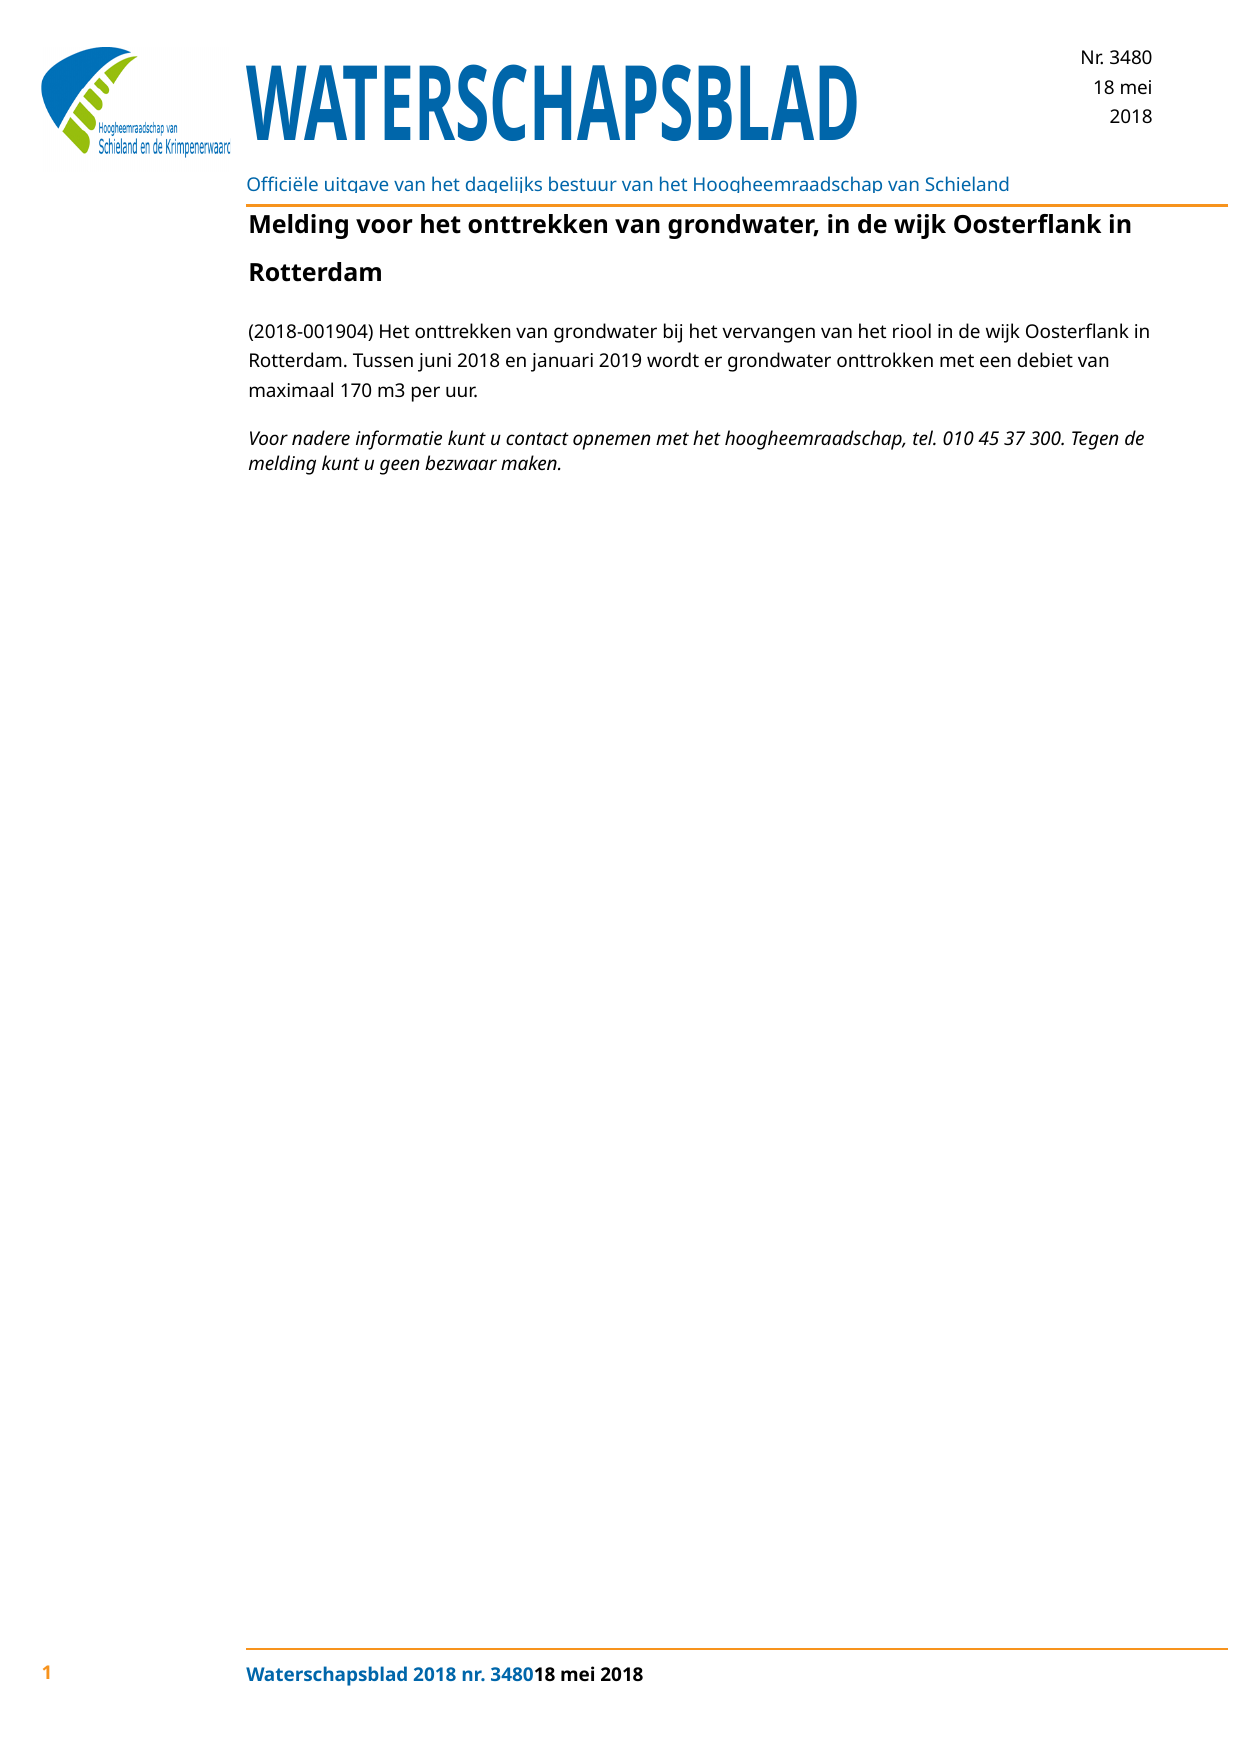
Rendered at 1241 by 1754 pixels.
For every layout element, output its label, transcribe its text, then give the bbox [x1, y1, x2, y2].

text Voor nadere informatie kunt u contact opnemen met het hoogheemraadschap, tel. 010 45 37 300. Tegen de melding kunt u geen bezwaar maken. [248, 425, 1152, 476]
picture [41, 47, 231, 172]
text Melding voor het onttrekken van grondwater, in de wijk Oosterflank in Rotterdam [248, 207, 1152, 288]
text (2018-001904) Het onttrekken van grondwater bij het vervangen van het riool in de wijk Oosterflank in Rotterdam. Tussen juni 2018 en januari 2019 wordt er grondwater onttrokken met een debiet van maximaal 170 m3 per uur. [248, 318, 1152, 403]
